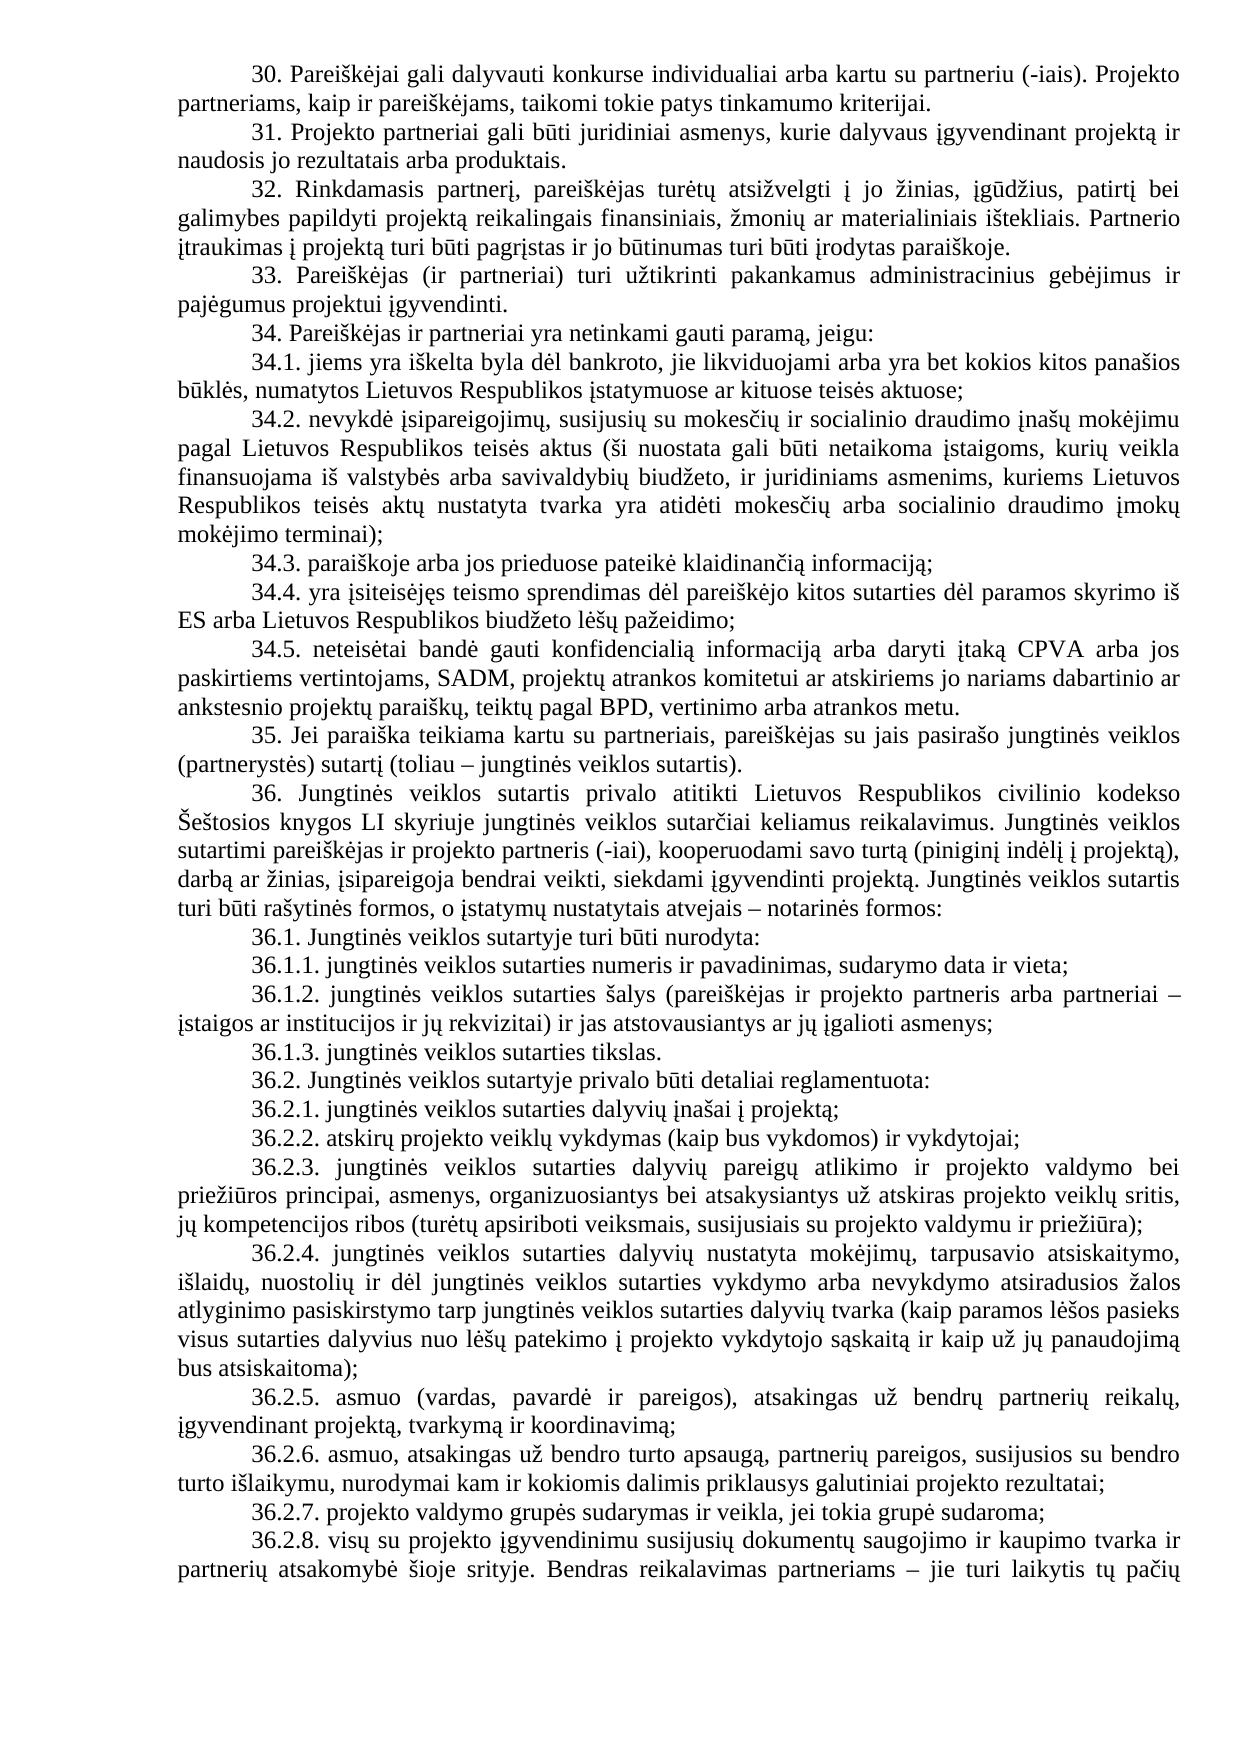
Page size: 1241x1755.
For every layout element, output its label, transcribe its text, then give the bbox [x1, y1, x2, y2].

text 34.1. jiems yra iškelta byla dėl bankroto, jie likviduojami arba yra bet kokios kitos panašios būklės, numatytos Lietuvos Respublikos įstatymuose ar kituose teisės aktuose; [177, 347, 1181, 404]
text 36.1.2. jungtinės veiklos sutarties šalys (pareiškėjas ir projekto partneris arba partneriai – įstaigos ar institucijos ir jų rekvizitai) ir jas atstovausiantys ar jų įgalioti asmenys; [177, 979, 1181, 1037]
text 34.3. paraiškoje arba jos prieduose pateikė klaidinančią informaciją; [177, 548, 1181, 577]
text 36.2.2. atskirų projekto veiklų vykdymas (kaip bus vykdomos) ir vykdytojai; [177, 1123, 1181, 1152]
text 36.2.5. asmuo (vardas, pavardė ir pareigos), atsakingas už bendrų partnerių reikalų, įgyvendinant projektą, tvarkymą ir koordinavimą; [177, 1382, 1181, 1439]
text 36.2.8. visų su projekto įgyvendinimu susijusių dokumentų saugojimo ir kaupimo tvarka ir partnerių atsakomybė šioje srityje. Bendras reikalavimas partneriams – jie turi laikytis tų pačių [177, 1525, 1181, 1583]
text 36.2.6. asmuo, atsakingas už bendro turto apsaugą, partnerių pareigos, susijusios su bendro turto išlaikymu, nurodymai kam ir kokiomis dalimis priklausys galutiniai projekto rezultatai; [177, 1439, 1181, 1497]
text 36.1.1. jungtinės veiklos sutarties numeris ir pavadinimas, sudarymo data ir vieta; [177, 950, 1181, 979]
text 36.1. Jungtinės veiklos sutartyje turi būti nurodyta: [177, 922, 1181, 950]
text 36.2.7. projekto valdymo grupės sudarymas ir veikla, jei tokia grupė sudaroma; [177, 1497, 1181, 1525]
text 36.2.4. jungtinės veiklos sutarties dalyvių nustatyta mokėjimų, tarpusavio atsiskaitymo, išlaidų, nuostolių ir dėl jungtinės veiklos sutarties vykdymo arba nevykdymo atsiradusios žalos atlyginimo pasiskirstymo tarp jungtinės veiklos sutarties dalyvių tvarka (kaip paramos lėšos pasieks visus sutarties dalyvius nuo lėšų patekimo į projekto vykdytojo sąskaitą ir kaip už jų panaudojimą bus atsiskaitoma); [177, 1238, 1181, 1382]
text 33. Pareiškėjas (ir partneriai) turi užtikrinti pakankamus administracinius gebėjimus ir pajėgumus projektui įgyvendinti. [177, 260, 1181, 318]
text 36.2.3. jungtinės veiklos sutarties dalyvių pareigų atlikimo ir projekto valdymo bei priežiūros principai, asmenys, organizuosiantys bei atsakysiantys už atskiras projekto veiklų sritis, jų kompetencijos ribos (turėtų apsiriboti veiksmais, susijusiais su projekto valdymu ir priežiūra); [177, 1152, 1181, 1238]
text 36. Jungtinės veiklos sutartis privalo atitikti Lietuvos Respublikos civilinio kodekso Šeštosios knygos LI skyriuje jungtinės veiklos sutarčiai keliamus reikalavimus. Jungtinės veiklos sutartimi pareiškėjas ir projekto partneris (-iai), kooperuodami savo turtą (piniginį indėlį į projektą), darbą ar žinias, įsipareigoja bendrai veikti, siekdami įgyvendinti projektą. Jungtinės veiklos sutartis turi būti rašytinės formos, o įstatymų nustatytais atvejais – notarinės formos: [177, 778, 1181, 922]
text 32. Rinkdamasis partnerį, pareiškėjas turėtų atsižvelgti į jo žinias, įgūdžius, patirtį bei galimybes papildyti projektą reikalingais finansiniais, žmonių ar materialiniais ištekliais. Partnerio įtraukimas į projektą turi būti pagrįstas ir jo būtinumas turi būti įrodytas paraiškoje. [177, 174, 1181, 260]
text 35. Jei paraiška teikiama kartu su partneriais, pareiškėjas su jais pasirašo jungtinės veiklos (partnerystės) sutartį (toliau – jungtinės veiklos sutartis). [177, 720, 1181, 778]
text 34.4. yra įsiteisėjęs teismo sprendimas dėl pareiškėjo kitos sutarties dėl paramos skyrimo iš ES arba Lietuvos Respublikos biudžeto lėšų pažeidimo; [177, 577, 1181, 634]
text 36.2. Jungtinės veiklos sutartyje privalo būti detaliai reglamentuota: [177, 1065, 1181, 1094]
text 34.2. nevykdė įsipareigojimų, susijusių su mokesčių ir socialinio draudimo įnašų mokėjimu pagal Lietuvos Respublikos teisės aktus (ši nuostata gali būti netaikoma įstaigoms, kurių veikla finansuojama iš valstybės arba savivaldybių biudžeto, ir juridiniams asmenims, kuriems Lietuvos Respublikos teisės aktų nustatyta tvarka yra atidėti mokesčių arba socialinio draudimo įmokų mokėjimo terminai); [177, 404, 1181, 548]
text 34.5. neteisėtai bandė gauti konfidencialią informaciją arba daryti įtaką CPVA arba jos paskirtiems vertintojams, SADM, projektų atrankos komitetui ar atskiriems jo nariams dabartinio ar ankstesnio projektų paraiškų, teiktų pagal BPD, vertinimo arba atrankos metu. [177, 634, 1181, 720]
text 30. Pareiškėjai gali dalyvauti konkurse individualiai arba kartu su partneriu (-iais). Projekto partneriams, kaip ir pareiškėjams, taikomi tokie patys tinkamumo kriterijai. [177, 59, 1181, 117]
text 31. Projekto partneriai gali būti juridiniai asmenys, kurie dalyvaus įgyvendinant projektą ir naudosis jo rezultatais arba produktais. [177, 117, 1181, 174]
text 34. Pareiškėjas ir partneriai yra netinkami gauti paramą, jeigu: [177, 318, 1181, 347]
text 36.2.1. jungtinės veiklos sutarties dalyvių įnašai į projektą; [177, 1094, 1181, 1123]
text 36.1.3. jungtinės veiklos sutarties tikslas. [177, 1037, 1181, 1065]
